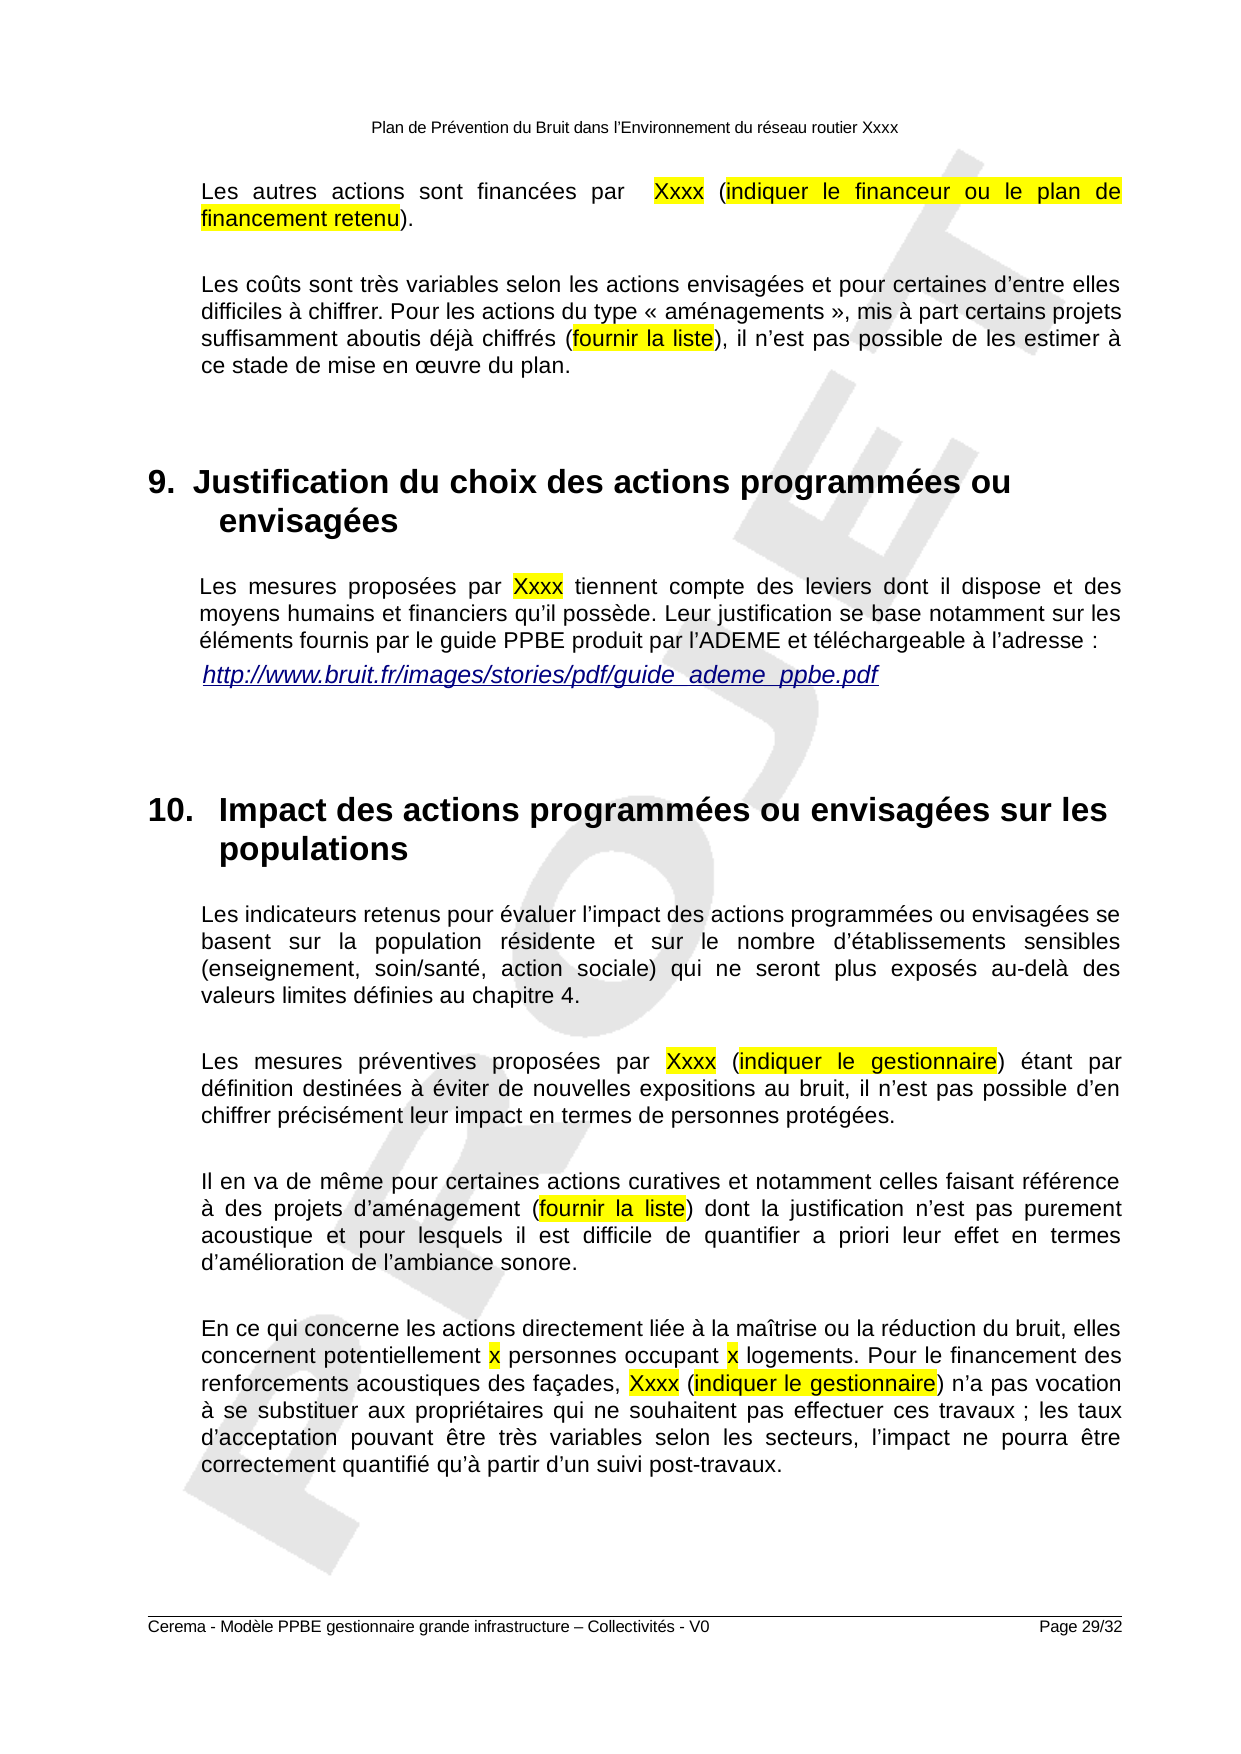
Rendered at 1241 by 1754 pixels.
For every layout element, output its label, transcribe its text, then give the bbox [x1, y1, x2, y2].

picture [234, 689, 1035, 790]
text En ce qui concerne les actions directement liée à la maîtrise ou la réduction du bruit, elles concernent potentiellement x personnes occupant x logements. Pour le financement des renforcements acoustiques des façades, Xxxx (indiquer le gestionnaire) n’a pas vocation à se substituer aux propriétaires qui ne souhaitent pas effectuer ces travaux ; les taux d’acceptation pouvant être très variables selon les secteurs, l’impact ne pourra être correctement quantifié qu’à partir d’un suivi post-travaux. [201, 1315, 1122, 1477]
text Les mesures proposées par Xxxx tiennent compte des leviers dont il dispose et des moyens humains et financiers qu’il possède. Leur justification se base notamment sur les éléments fournis par le guide PPBE produit par l’ADEME et téléchargeable à l’adresse : [199, 572, 1122, 654]
text Les coûts sont très variables selon les actions envisagées et pour certaines d’entre elles difficiles à chiffrer. Pour les actions du type « aménagements », mis à part certains projets suffisamment aboutis déjà chiffrés (fournir la liste), il n’est pas possible de les estimer à ce stade de mise en œuvre du plan. [201, 270, 1122, 378]
text Les autres actions sont financées par Xxxx (indiquer le financeur ou le plan de financement retenu). [201, 177, 1122, 231]
picture [234, 1128, 1035, 1167]
subtitle Justification du choix des actions programmées ou envisagées [148, 462, 1122, 539]
picture [234, 867, 1035, 900]
subtitle Impact des actions programmées ou envisagées sur les populations [148, 790, 1122, 867]
text http://www.bruit.fr/images/stories/pdf/guide_ademe_ppbe.pdf [202, 659, 1122, 689]
text Il en va de même pour certaines actions curatives et notamment celles faisant référence à des projets d’aménagement (fournir la liste) dont la justification n’est pas purement acoustique et pour lesquels il est difficile de quantifier a priori leur effet en termes d’amélioration de l’ambiance sonore. [201, 1167, 1122, 1276]
picture [234, 654, 1035, 659]
picture [234, 539, 1035, 572]
text Les mesures préventives proposées par Xxxx (indiquer le gestionnaire) étant par définition destinées à éviter de nouvelles expositions au bruit, il n’est pas possible d’en chiffrer précisément leur impact en termes de personnes protégées. [201, 1047, 1122, 1128]
text Les indicateurs retenus pour évaluer l’impact des actions programmées ou envisagées se basent sur la population résidente et sur le nombre d’établissements sensibles (enseignement, soin/santé, action sociale) qui ne seront plus exposés au-delà des valeurs limites définies au chapitre 4. [201, 900, 1122, 1008]
picture [234, 1008, 1035, 1047]
